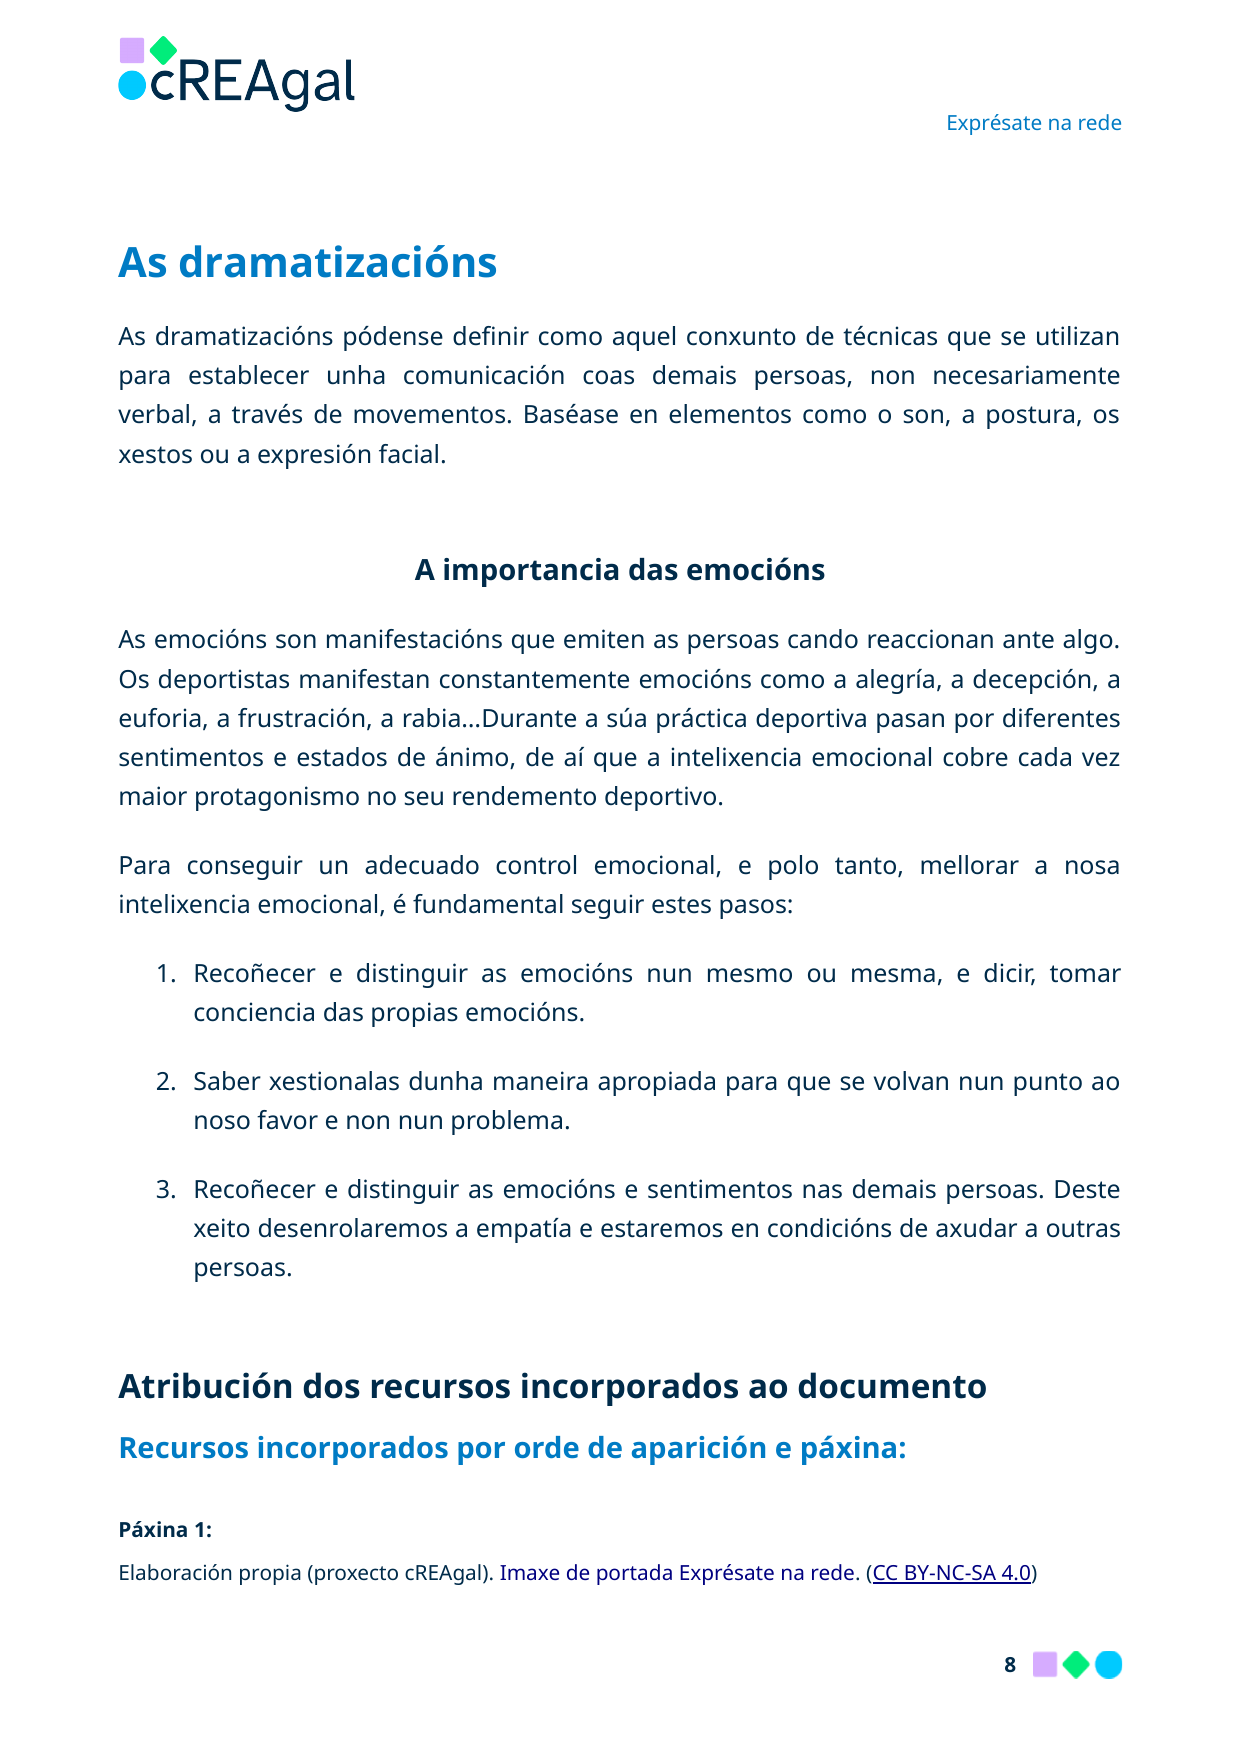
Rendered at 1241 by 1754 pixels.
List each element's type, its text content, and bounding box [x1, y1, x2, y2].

picture [1112, 1667, 1123, 1679]
text As emocións son manifestacións que emiten as persoas cando reaccionan ante algo. Os deportistas manifestan constantemente emocións como a alegría, a decepción, a euforia, a frustración, a rabia…Durante a súa práctica deportiva pasan por diferentes sentimentos e estados de ánimo, de aí que a intelixencia emocional cobre cada vez maior protagonismo no seu rendemento deportivo. [118, 622, 1122, 813]
picture [1033, 1651, 1106, 1679]
picture [1116, 1651, 1123, 1661]
picture [118, 36, 355, 112]
subtitle Recursos incorporados por orde de aparición e páxina: [118, 1427, 1122, 1467]
list Recoñecer e distinguir as emocións e sentimentos nas demais persoas. Deste xeito desenrolaremos a empatía e estaremos en condicións de axudar a outras persoas. [156, 1171, 1122, 1284]
subtitle A importancia das emocións [118, 549, 1122, 589]
text As dramatizacións pódense definir como aquel conxunto de técnicas que se utilizan para establecer unha comunicación coas demais persoas, non necesariamente verbal, a través de movementos. Baséase en elementos como o son, a postura, os xestos ou a expresión facial. [118, 319, 1122, 470]
subtitle Atribución dos recursos incorporados ao documento [118, 1363, 1122, 1408]
text Páxina 1: Elaboración propia (proxecto cREAgal). Imaxe de portada Exprésate na rede. (CC BY-NC-SA 4.0) [118, 1515, 1122, 1586]
text Para conseguir un adecuado control emocional, e polo tanto, mellorar a nosa intelixencia emocional, é fundamental seguir estes pasos: [118, 847, 1122, 921]
list Saber xestionalas dunha maneira apropiada para que se volvan nun punto ao noso favor e non nun problema. [156, 1063, 1122, 1137]
list Recoñecer e distinguir as emocións nun mesmo ou mesma, e dicir, tomar conciencia das propias emocións. [156, 955, 1122, 1029]
subtitle As dramatizacións [118, 232, 1122, 289]
